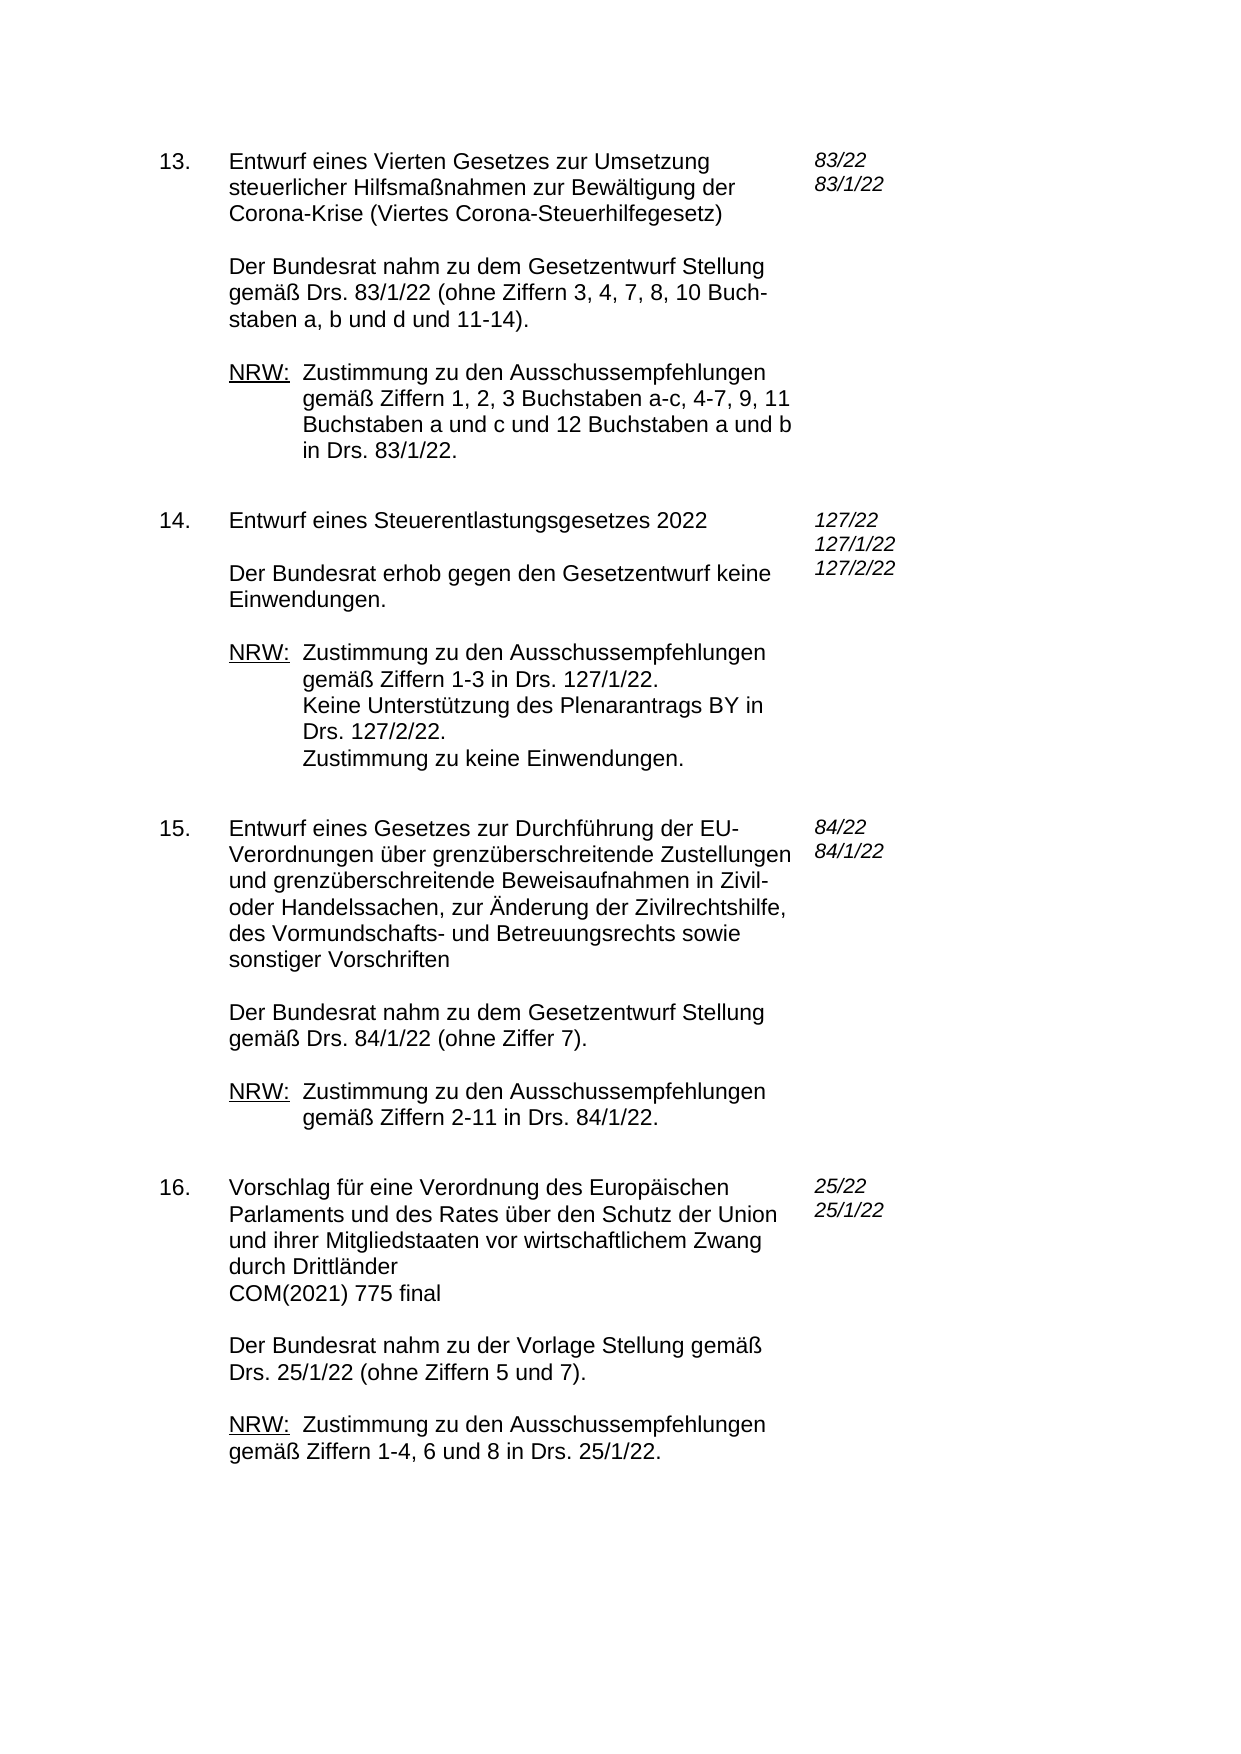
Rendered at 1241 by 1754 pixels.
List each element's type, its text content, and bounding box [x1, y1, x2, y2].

table_cell Vorschlag für eine Verordnung des Europäischen Parlaments und des Rates über den Schutz der Union und ihrer Mitgliedstaaten vor wirtschaftlichem Zwang durch Drittländer COM(2021) 775 final Der Bundesrat nahm zu der Vorlage Stellung gemäß Drs. 25/1/22 (ohne Ziffern 5 und 7). NRW: Zustimmung zu den Ausschussempfehlungen gemäß Ziffern 1-4, 6 und 8 in Drs. 25/1/22. [217, 1174, 803, 1508]
table_cell 84/22 84/1/22 [803, 815, 956, 1174]
table_cell 13. [148, 148, 217, 507]
table_cell 16. [148, 1174, 217, 1508]
table_cell Entwurf eines Vierten Gesetzes zur Umsetzung steuerlicher Hilfsmaßnahmen zur Bewältigung der Corona-Krise (Viertes Corona-Steuerhilfegesetz) Der Bundesrat nahm zu dem Gesetzentwurf Stellung gemäß Drs. 83/1/22 (ohne Ziffern 3, 4, 7, 8, 10 Buch­staben a, b und d und 11-14). NRW: Zustimmung zu den Ausschussempfehlungen gemäß Ziffern 1, 2, 3 Buchstaben a-c, 4-7, 9, 11 Buchstaben a und c und 12 Buchstaben a und b in Drs. 83/1/22. [217, 148, 803, 507]
table_cell Entwurf eines Gesetzes zur Durchführung der EU-Verordnungen über grenzüberschreitende Zustellungen und grenzüberschreitende Beweisaufnahmen in Zivil- oder Handelssachen, zur Änderung der Zivilrechtshilfe, des Vormundschafts- und Betreuungsrechts sowie sonstiger Vorschriften Der Bundesrat nahm zu dem Gesetzentwurf Stellung gemäß Drs. 84/1/22 (ohne Ziffer 7). NRW: Zustimmung zu den Ausschussempfehlungen gemäß Ziffern 2-11 in Drs. 84/1/22. [217, 815, 803, 1174]
table_cell 14. [148, 508, 217, 814]
table_cell 25/22 25/1/22 [803, 1174, 956, 1508]
table_cell 15. [148, 815, 217, 1174]
table_cell Entwurf eines Steuerentlastungsgesetzes 2022 Der Bundesrat erhob gegen den Gesetzentwurf keine Einwendungen. NRW: Zustimmung zu den Ausschussempfehlungen gemäß Ziffern 1-3 in Drs. 127/1/22. Keine Unterstützung des Plenarantrags BY in Drs. 127/2/22. Zustimmung zu keine Einwendungen. [217, 508, 803, 814]
table_cell 127/22 127/1/22 127/2/22 [803, 508, 956, 814]
table_cell 83/22 83/1/22 [803, 148, 956, 507]
